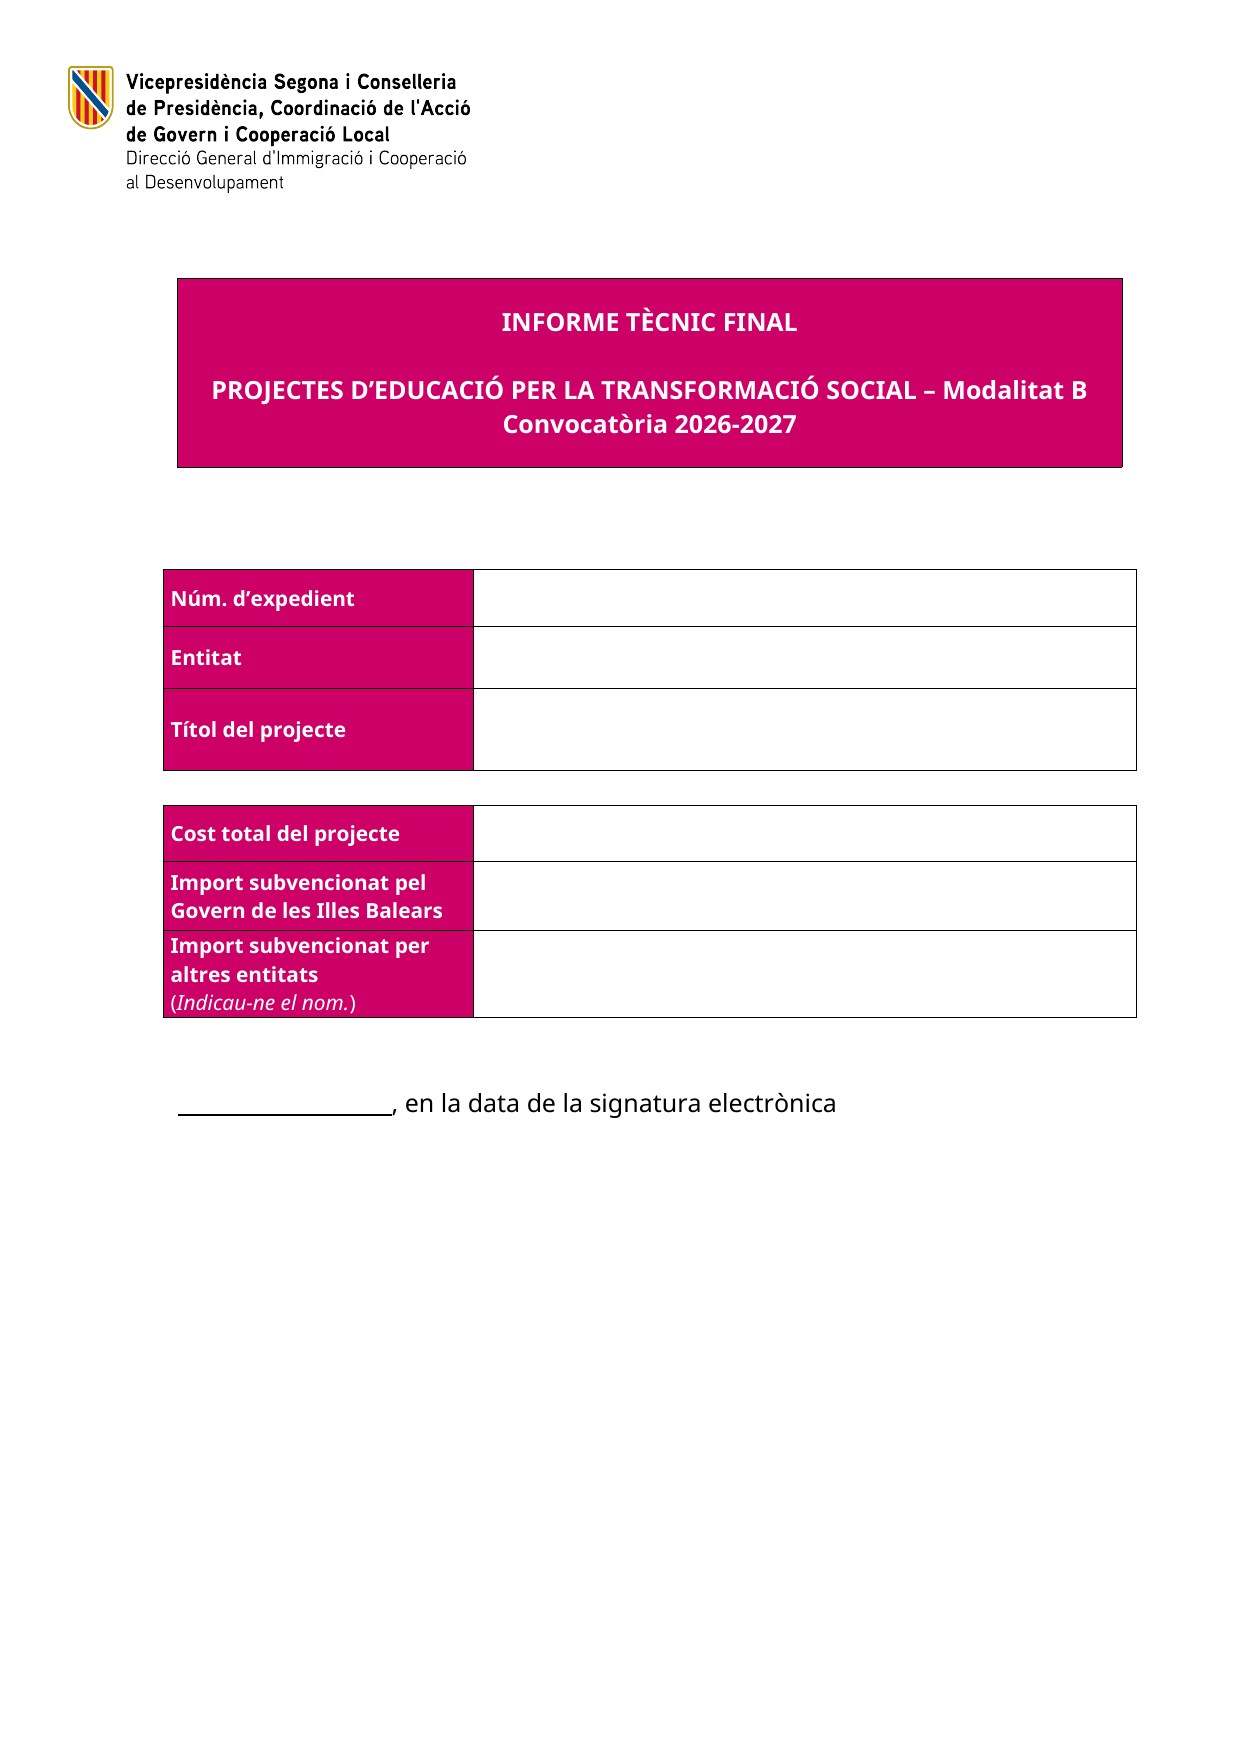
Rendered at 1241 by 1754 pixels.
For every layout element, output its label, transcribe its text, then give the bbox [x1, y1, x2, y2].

table_cell Títol del projecte [164, 689, 473, 770]
table_header Núm. d’expedient [164, 570, 473, 626]
table_cell Import subvencionat pel Govern de les Illes Balears [164, 862, 473, 930]
table_cell [474, 931, 1136, 1017]
text , en la data de la signatura electrònica [177, 1086, 1122, 1120]
table_cell [474, 862, 1136, 930]
table_cell Entitat [164, 627, 473, 688]
table_cell Import subvencionat per altres entitats (Indicau-ne el nom.) [164, 931, 473, 1017]
table_header Cost total del projecte [164, 806, 473, 861]
table_header [474, 806, 1136, 861]
picture [63, 56, 477, 201]
table_cell [474, 689, 1136, 770]
table_header [474, 570, 1136, 626]
table_header INFORME TÈCNIC FINAL PROJECTES D’EDUCACIÓ PER LA TRANSFORMACIÓ SOCIAL – Modalitat B Convocatòria 2026-2027 [178, 279, 1122, 467]
table_cell [474, 627, 1136, 688]
